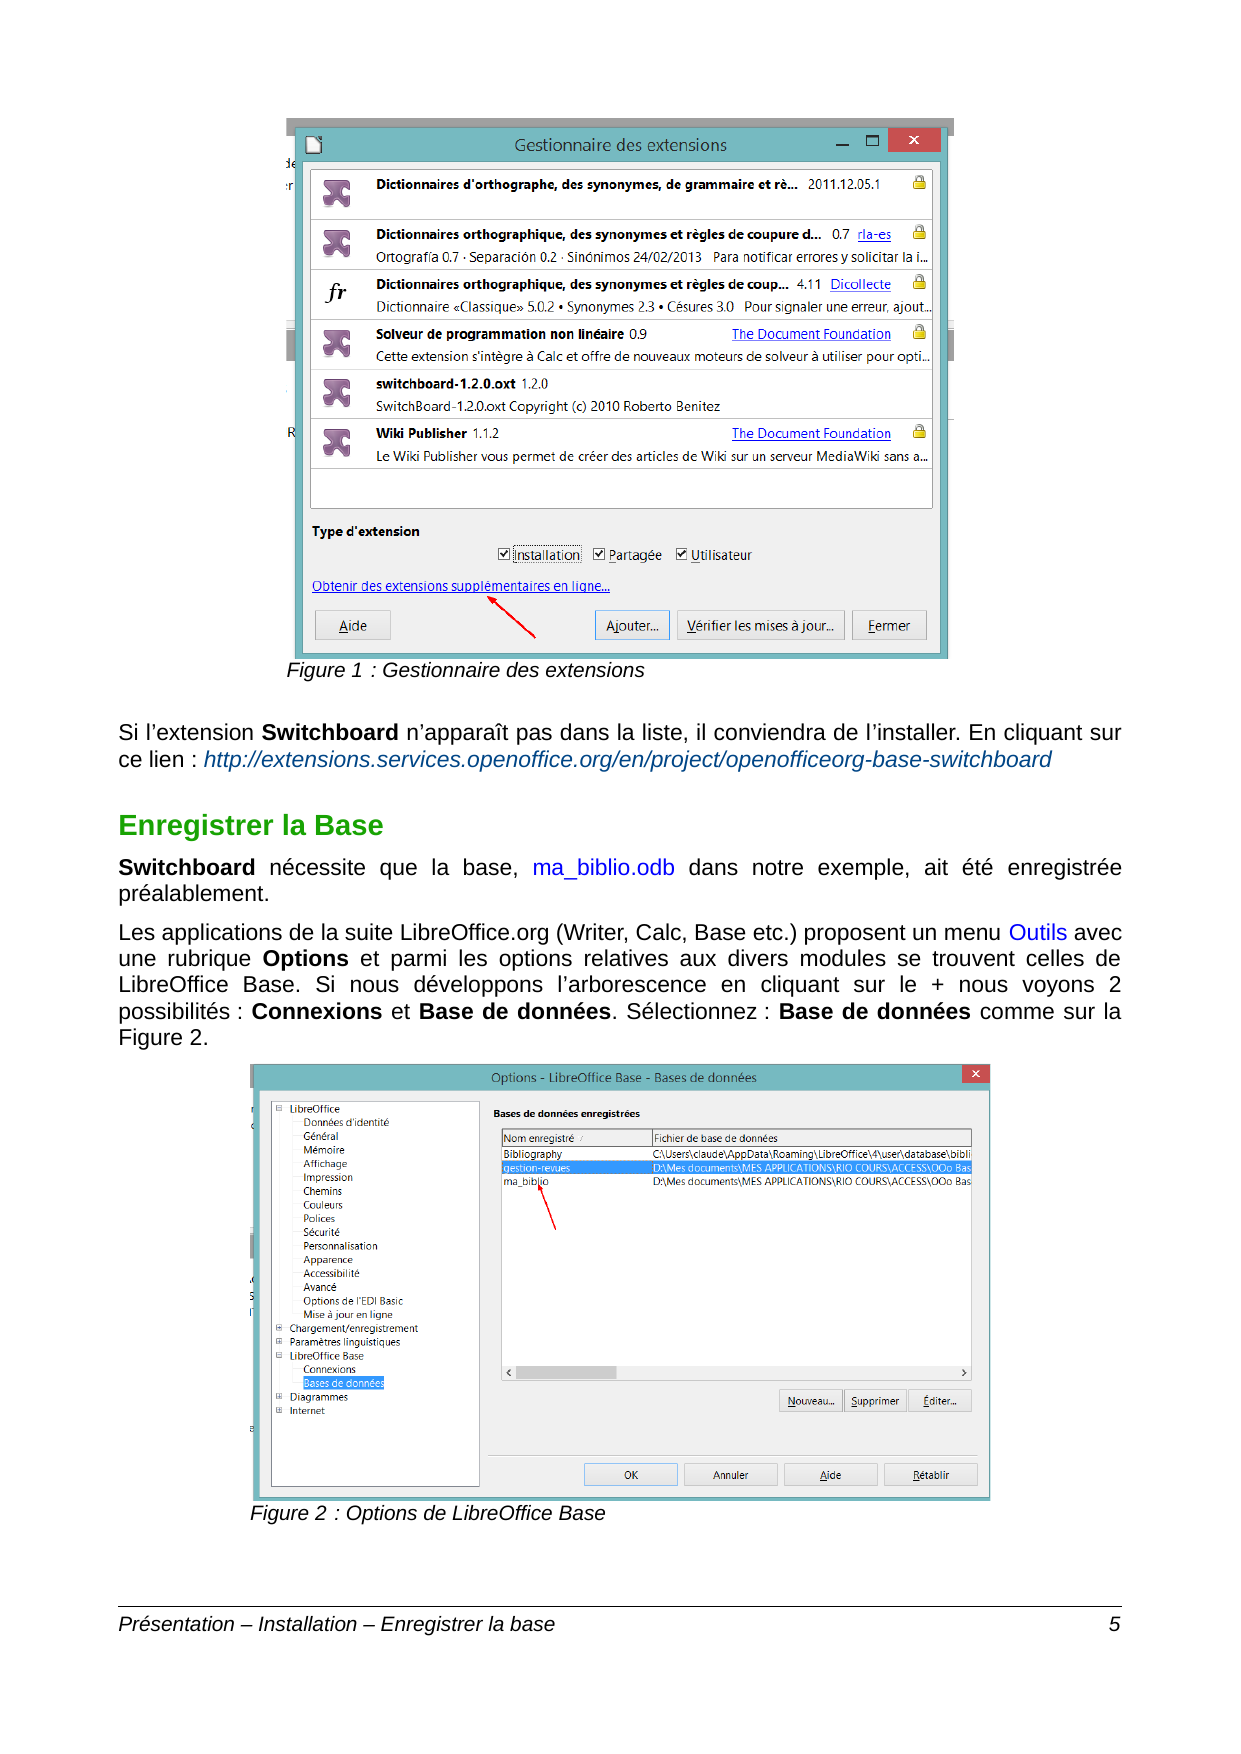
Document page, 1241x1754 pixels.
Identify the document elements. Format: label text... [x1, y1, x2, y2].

picture [286, 118, 954, 659]
text Si l’extension Switchboard n’apparaît pas dans la liste, il conviendra de l’installer. En cliquant sur ce lien : http://extensions.services.openoffice.org/en/project/openofficeorg-base-switchboard [118, 719, 1122, 772]
subtitle Enregistrer la Base [118, 808, 1122, 841]
text Figure 1 : Gestionnaire des extensions [286, 659, 954, 682]
text Switchboard nécessite que la base, ma_biblio.odb dans notre exemple, ait été enregistrée préalablement. [118, 853, 1122, 906]
text Les applications de la suite LibreOffice.org (Writer, Calc, Base etc.) proposent un menu Outils avec une rubrique Options et parmi les options relatives aux divers modules se trouvent celles de LibreOffice Base. Si nous développons l’arborescence en cliquant sur le + nous voyons 2 possibilités : Connexions et Base de données. Sélectionnez : Base de données comme sur la Figure 2. [118, 919, 1122, 1051]
text Figure 2 : Options de LibreOffice Base [250, 1501, 990, 1524]
picture [250, 1063, 991, 1501]
